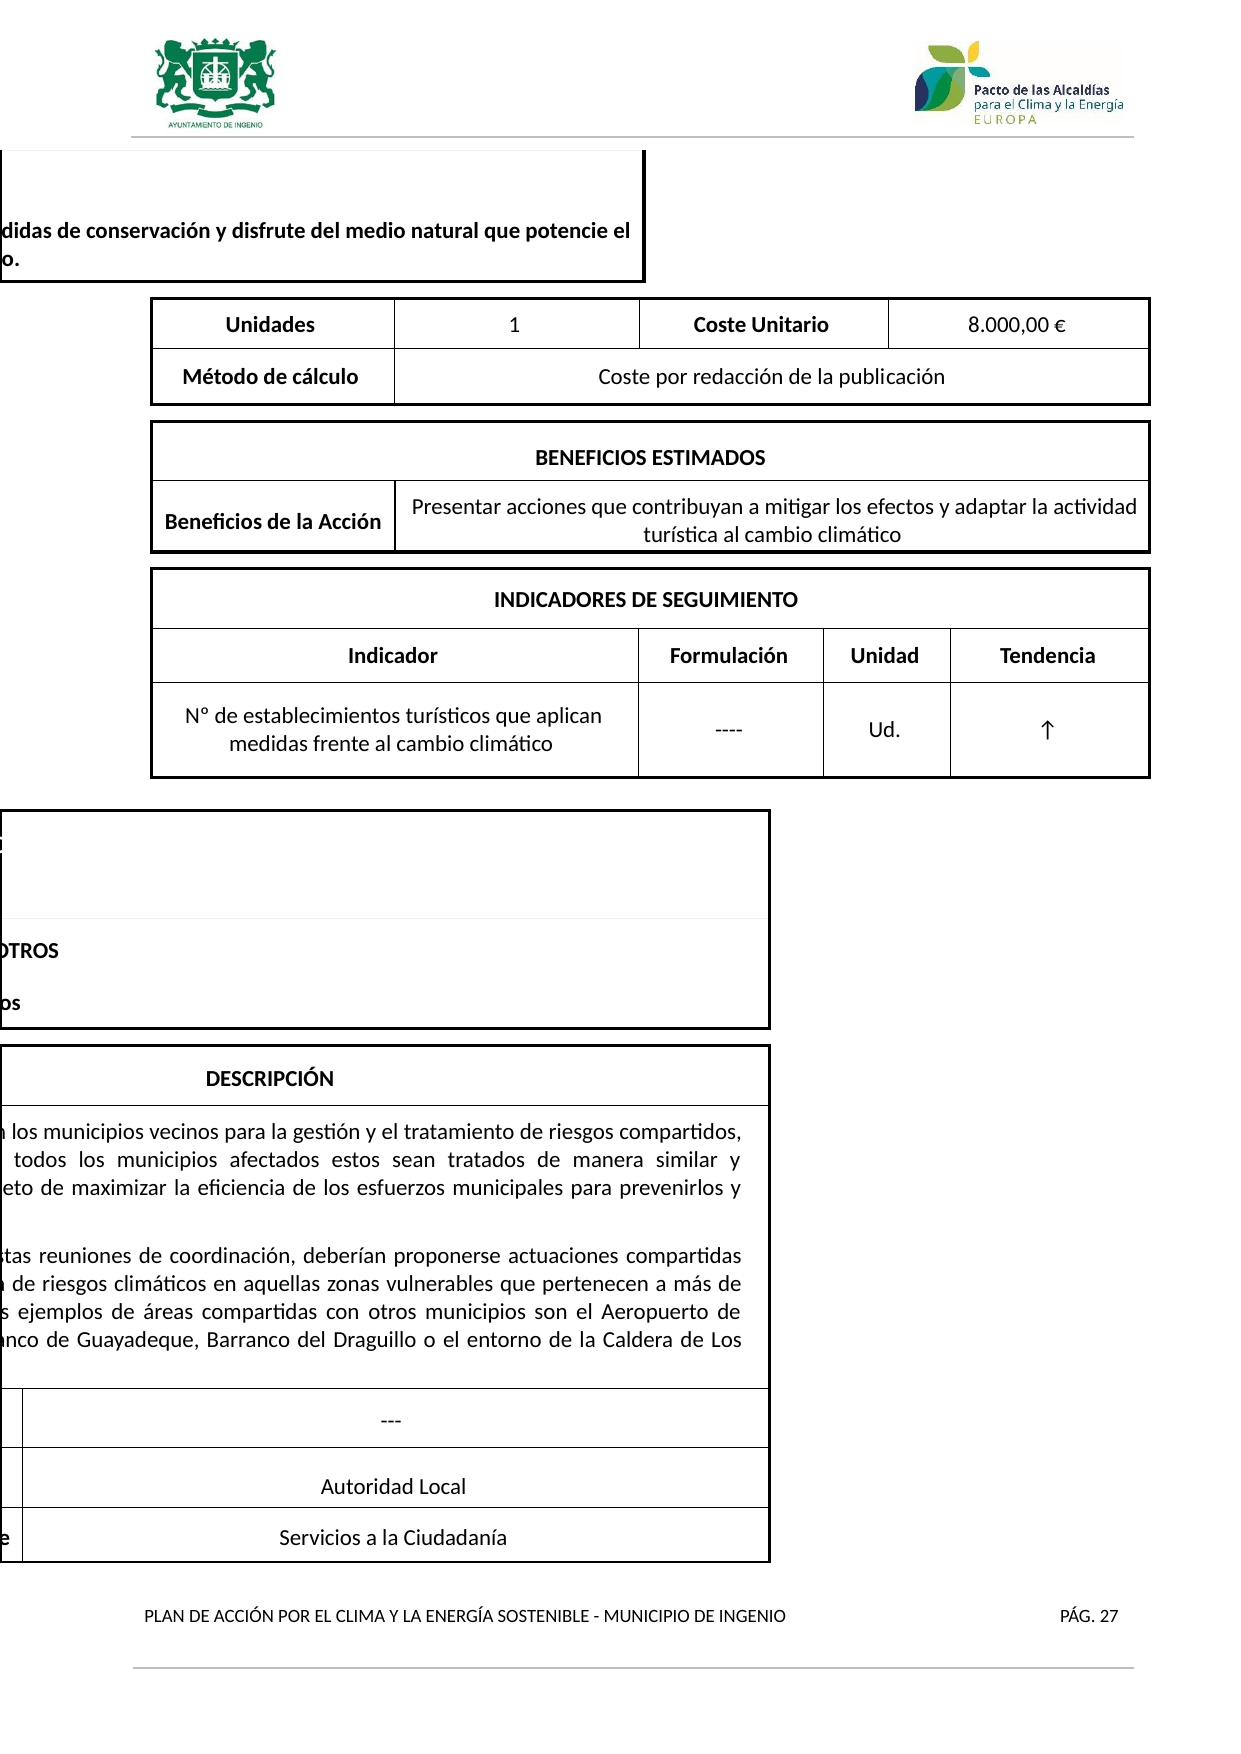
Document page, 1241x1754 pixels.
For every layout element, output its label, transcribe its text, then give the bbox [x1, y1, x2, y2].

table_cell Formulación [639, 629, 823, 682]
table_cell ↑ [951, 683, 1148, 776]
table_header 1 [395, 300, 639, 348]
table_header INDICADORES DE SEGUIMIENTO [153, 570, 824, 628]
table_cell Nº de establecimientos turísticos que aplican medidas frente al cambio climático [153, 683, 638, 776]
table_header [951, 570, 1148, 628]
table_header Coste Unitario [640, 300, 888, 348]
table_cell Beneficios de la Acción [153, 481, 394, 550]
table_cell Presentar acciones que contribuyan a mitigar los efectos y adaptar la actividad turística al cambio climático [396, 481, 1148, 550]
table_header DESCRIPCIÓN [2, 1047, 768, 1104]
table_cell Origen de la Acción [2, 1448, 22, 1507]
table_header [153, 423, 395, 480]
table_cell Servicios a la Ciudadanía [23, 1508, 768, 1561]
table_cell Sector A11 - TURISMO 1 - Implementar medidas de conservación y disfrute del medio natural que potencie el Actuación turismo en el municipio. [2, 151, 642, 280]
table_cell Subacción [2, 1389, 22, 1447]
table_header [824, 570, 951, 628]
table_header BENEFICIOS ESTIMADOS [395, 423, 1148, 480]
table_header ING_A12.1.1 COORDINACIÓN INTERMUNICIPAL PARA LA PREVENCIÓN DE RIESGOS CLIMÁTICOS [2, 812, 768, 918]
table_header 8.000,00 € [889, 300, 1148, 348]
table_cell ---- [639, 683, 823, 776]
table_header Unidades [153, 300, 394, 348]
table_cell Unidad [824, 629, 950, 682]
table_cell Sector A12 - OTROS Actuación 1 - Otros [2, 919, 768, 1027]
table_cell Cos [395, 349, 639, 403]
table_cell Tendencia [951, 629, 1148, 682]
table_cell Método de cálculo [153, 349, 394, 403]
table_cell cación [889, 349, 1148, 403]
table_cell Realizar reuniones con los municipios vecinos para la gestión y el tratamiento de riesgos compartidos, de modo que desde todos los municipios afectados estos sean tratados de manera similar y coordinada con el objeto de maximizar la eficiencia de los esfuerzos municipales para prevenirlos y mitigarlos en su caso. Como resultado de estas reuniones de coordinación, deberían proponerse actuaciones compartidas específicas en materia de riesgos climáticos en aquellas zonas vulnerables que pertenecen a más de un municipio. Algunos ejemplos de áreas compartidas con otros municipios son el Aeropuerto de Gran Canaria, el Barranco de Guayadeque, Barranco del Draguillo o el entorno de la Caldera de Los Marteles. [2, 1106, 768, 1388]
table_cell Ud. [824, 683, 950, 776]
table_cell Indicador [153, 629, 638, 682]
table_cell --- [23, 1389, 768, 1447]
table_cell te por redacción de la publi [639, 349, 889, 403]
table_cell [646, 150, 651, 280]
table_cell Organismo responsable [2, 1508, 22, 1561]
table_cell Autoridad Local [23, 1448, 768, 1507]
